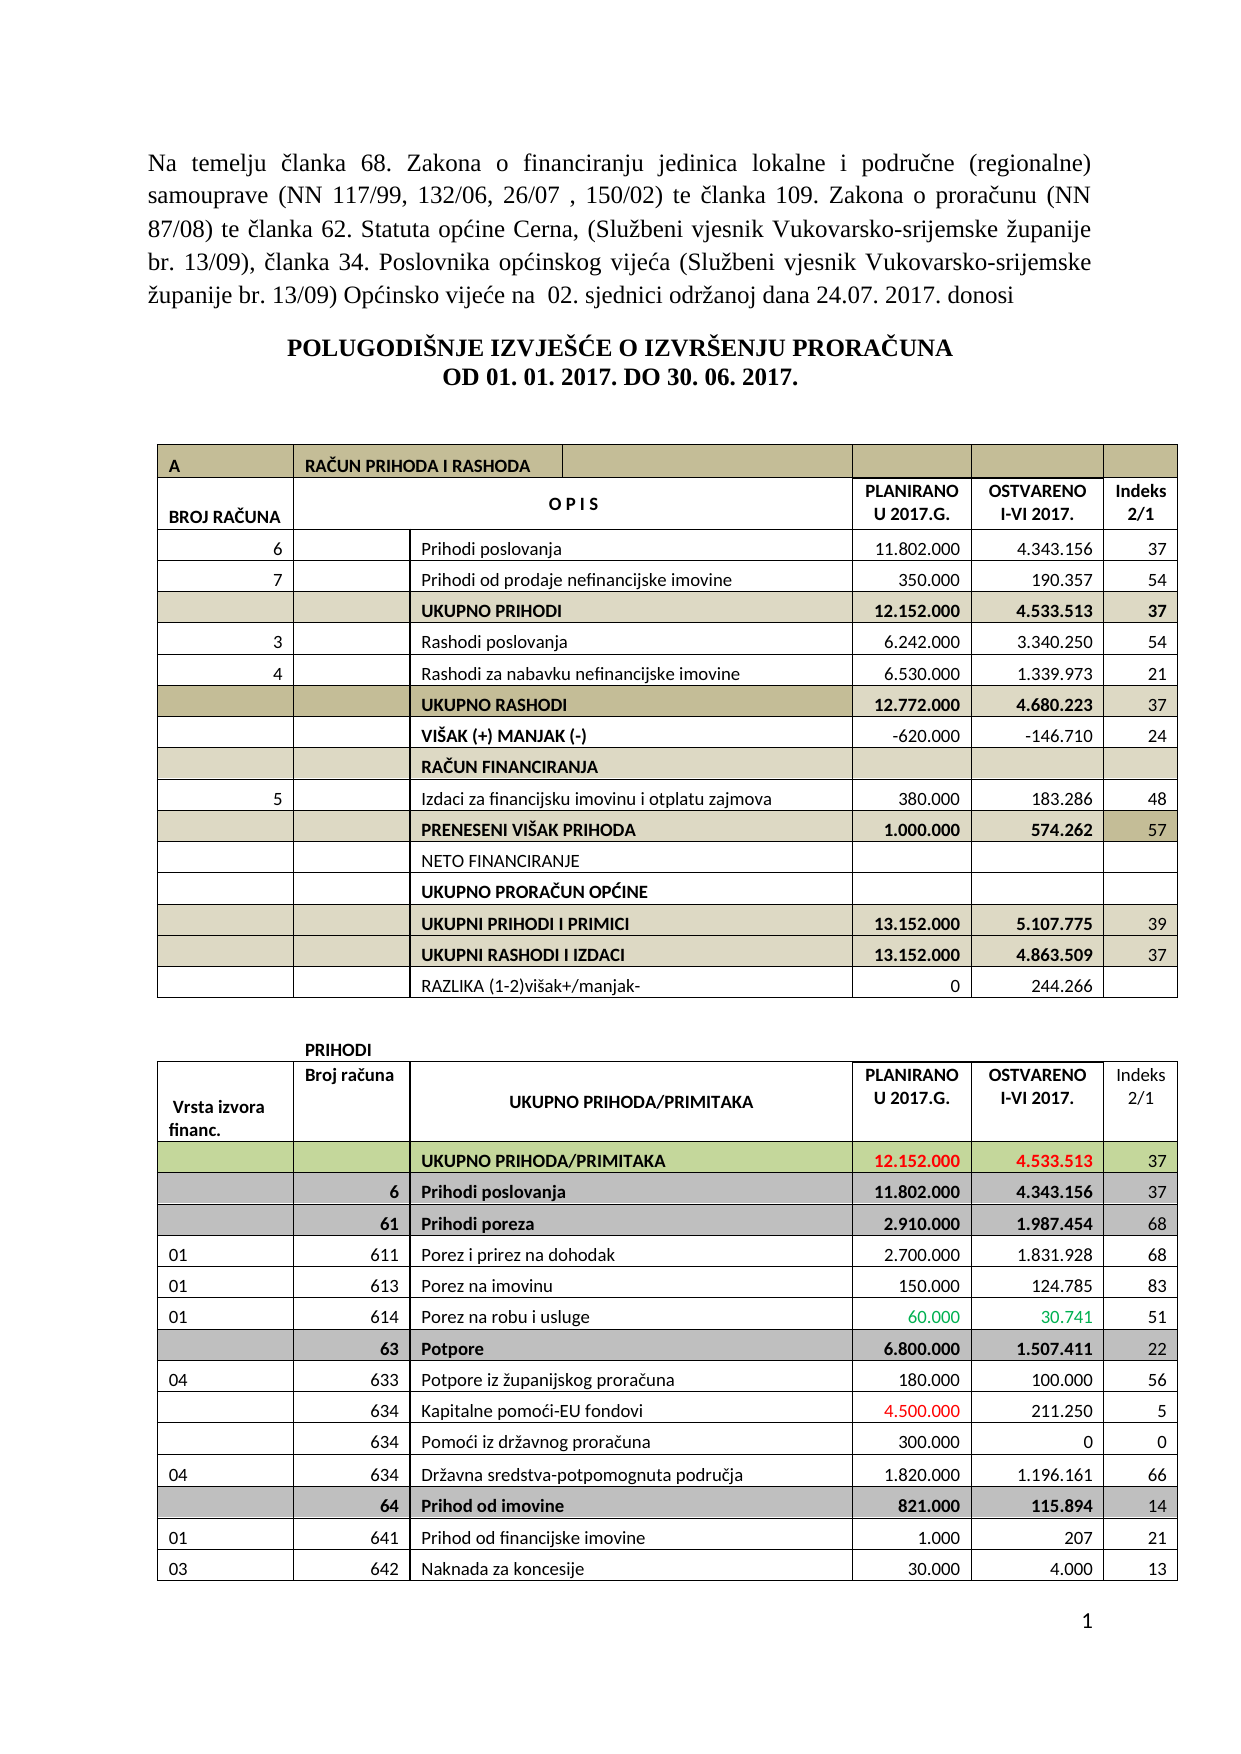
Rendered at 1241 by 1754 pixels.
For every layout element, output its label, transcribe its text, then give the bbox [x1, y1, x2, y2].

table_cell PLANIRANO U 2017.G. [853, 479, 971, 528]
table_cell 4.500.000 [853, 1392, 971, 1422]
table_cell [294, 998, 410, 1028]
table_cell 124.785 [972, 1267, 1103, 1297]
table_cell [971, 998, 1104, 1028]
table_cell 37 [1104, 1173, 1177, 1203]
table_cell 4.000 [972, 1550, 1103, 1580]
table_cell [294, 905, 409, 935]
table_cell 22 [1104, 1330, 1177, 1360]
table_cell 11.802.000 [853, 530, 971, 560]
table_cell 4.533.513 [972, 1142, 1103, 1172]
table_cell UKUPNI PRIHODI I PRIMICI [411, 905, 852, 935]
table_cell 37 [1104, 1142, 1177, 1172]
table_cell 30.000 [853, 1550, 971, 1580]
table_cell [853, 748, 971, 778]
table_cell [158, 592, 293, 622]
table_cell Porez na imovinu [411, 1267, 852, 1297]
table_cell 12.152.000 [853, 1142, 971, 1172]
table_cell 4.343.156 [972, 530, 1103, 560]
table_cell Broj računa [294, 1062, 409, 1141]
table_cell 66 [1104, 1455, 1177, 1486]
table_cell [294, 967, 409, 997]
table_cell 01 [158, 1267, 293, 1297]
table_cell 6 [294, 1173, 409, 1203]
table_header A [158, 445, 293, 477]
table_cell UKUPNO PRIHODA/PRIMITAKA [411, 1142, 852, 1172]
table_cell [410, 998, 853, 1028]
table_cell [1104, 1029, 1178, 1061]
table_cell 1.000.000 [853, 811, 971, 841]
table_cell UKUPNO PRIHODA/PRIMITAKA [411, 1062, 852, 1141]
table_cell [1104, 998, 1178, 1028]
table_cell 37 [1104, 592, 1177, 622]
table_cell 61 [294, 1205, 409, 1235]
table_cell [853, 998, 971, 1028]
table_cell Indeks 2/1 [1104, 1062, 1177, 1141]
table_cell [294, 1142, 409, 1172]
table_cell [294, 811, 409, 841]
table_cell BROJ RAČUNA [158, 478, 293, 528]
table_cell O P I S [294, 478, 852, 528]
table_cell RAZLIKA (1-2)višak+/manjak- [411, 967, 852, 997]
table_cell Naknada za koncesije [411, 1550, 852, 1580]
table_cell 0 [972, 1423, 1103, 1453]
table_cell 611 [294, 1236, 409, 1266]
table_cell 1.820.000 [853, 1455, 971, 1486]
table_cell 4.533.513 [972, 592, 1103, 622]
table_cell 37 [1104, 686, 1177, 716]
table_cell [158, 1142, 293, 1172]
table_cell 6.242.000 [853, 623, 971, 653]
table_cell [158, 1392, 293, 1422]
table_cell [972, 873, 1103, 903]
table_cell [972, 748, 1103, 778]
table_cell 380.000 [853, 780, 971, 810]
table_cell [158, 905, 293, 935]
table_cell VIŠAK (+) MANJAK (-) [411, 717, 852, 747]
text OD 01. 01. 2017. DO 30. 06. 2017. [148, 362, 1093, 391]
table_cell [157, 998, 293, 1028]
table_cell [294, 936, 409, 966]
table_cell 68 [1104, 1236, 1177, 1266]
table_cell 24 [1104, 717, 1177, 747]
table_cell 12.772.000 [853, 686, 971, 716]
table_cell [1104, 967, 1177, 997]
table_cell [853, 1029, 971, 1061]
table_cell Porez na robu i usluge [411, 1298, 852, 1328]
table_cell [1104, 748, 1177, 778]
table_cell 1.507.411 [972, 1330, 1103, 1360]
table_cell [853, 873, 971, 903]
table_cell 5 [158, 780, 293, 810]
table_cell [971, 1029, 1104, 1061]
table_cell 641 [294, 1519, 409, 1549]
table_cell 634 [294, 1423, 409, 1453]
table_cell Izdaci za financijsku imovinu i otplatu zajmova [411, 780, 852, 810]
table_cell -146.710 [972, 717, 1103, 747]
table_cell [294, 780, 409, 810]
table_cell [294, 655, 409, 685]
table_cell Državna sredstva-potpomognuta područja [411, 1455, 852, 1486]
table_cell 12.152.000 [853, 592, 971, 622]
table_cell [1104, 842, 1177, 872]
table_cell Rashodi poslovanja [411, 623, 852, 653]
table_cell 60.000 [853, 1298, 971, 1328]
table_cell 4.343.156 [972, 1173, 1103, 1203]
table_cell 613 [294, 1267, 409, 1297]
table_cell 2.700.000 [853, 1236, 971, 1266]
table_cell [158, 1423, 293, 1453]
table_cell 150.000 [853, 1267, 971, 1297]
table_cell 190.357 [972, 561, 1103, 591]
table_cell 14 [1104, 1487, 1177, 1517]
table_cell [410, 1029, 853, 1061]
table_cell 39 [1104, 905, 1177, 935]
table_cell Kapitalne pomoći-EU fondovi [411, 1392, 852, 1422]
table_cell 04 [158, 1455, 293, 1486]
table_cell 3 [158, 623, 293, 653]
table_cell 6 [158, 530, 293, 560]
table_cell [853, 842, 971, 872]
table_cell [158, 748, 293, 778]
table_cell 244.266 [972, 967, 1103, 997]
table_cell 211.250 [972, 1392, 1103, 1422]
table_cell 01 [158, 1519, 293, 1549]
table_cell UKUPNI RASHODI I IZDACI [411, 936, 852, 966]
table_cell 0 [1104, 1423, 1177, 1453]
table_cell 115.894 [972, 1487, 1103, 1517]
table_cell Prihod od financijske imovine [411, 1519, 852, 1549]
table_cell 01 [158, 1236, 293, 1266]
table_cell [158, 686, 293, 716]
table_cell 4 [158, 655, 293, 685]
table_cell 574.262 [972, 811, 1103, 841]
table_cell 6.800.000 [853, 1330, 971, 1360]
table_cell [294, 592, 409, 622]
table_cell Porez i prirez na dohodak [411, 1236, 852, 1266]
table_cell 13.152.000 [853, 936, 971, 966]
table_cell PRIHODI [294, 1029, 410, 1061]
table_cell 37 [1104, 936, 1177, 966]
table_cell Prihod od imovine [411, 1487, 852, 1517]
table_cell 350.000 [853, 561, 971, 591]
table_cell 51 [1104, 1298, 1177, 1328]
table_cell [294, 873, 409, 903]
text Na temelju članka 68. Zakona o financiranju jedinica lokalne i područne (regionalne) samouprave (NN 117/99, 132/06, 26/07 , 150/02) te članka 109. Zakona o proračunu (NN 87/08) te članka 62. Statuta općine Cerna, (Službeni vjesnik Vukovarsko-srijemske županije br. 13/09), članka 34. Poslovnika općinskog vijeća (Službeni vjesnik Vukovarsko-srijemske županije br. 13/09) Općinsko vijeće na 02. sjednici održanoj dana 24.07. 2017. donosi [148, 148, 1093, 308]
table_cell 03 [158, 1550, 293, 1580]
table_cell 54 [1104, 623, 1177, 653]
table_cell 21 [1104, 1519, 1177, 1549]
table_cell 64 [294, 1487, 409, 1517]
table_cell PLANIRANO U 2017.G. [853, 1063, 971, 1141]
table_header [1104, 445, 1177, 477]
table_cell [294, 561, 409, 591]
table_cell 13.152.000 [853, 905, 971, 935]
table_cell 0 [853, 967, 971, 997]
table_cell [158, 1330, 293, 1360]
table_header [563, 445, 852, 477]
table_cell 300.000 [853, 1423, 971, 1453]
table_cell Potpore iz županijskog proračuna [411, 1361, 852, 1391]
table_cell 21 [1104, 655, 1177, 685]
table_cell 48 [1104, 780, 1177, 810]
table_cell Potpore [411, 1330, 852, 1360]
table_cell 01 [158, 1298, 293, 1328]
table_cell Pomoći iz državnog proračuna [411, 1423, 852, 1453]
table_cell 5 [1104, 1392, 1177, 1422]
table_cell Vrsta izvora financ. [158, 1062, 293, 1141]
table_header [972, 445, 1103, 477]
table_cell Prihodi od prodaje nefinancijske imovine [411, 561, 852, 591]
table_cell 614 [294, 1298, 409, 1328]
table_cell 3.340.250 [972, 623, 1103, 653]
table_cell [294, 717, 409, 747]
table_cell [158, 873, 293, 903]
table_cell 4.863.509 [972, 936, 1103, 966]
table_cell [1104, 873, 1177, 903]
table_cell UKUPNO RASHODI [411, 686, 852, 716]
table_cell 207 [972, 1519, 1103, 1549]
table_cell 83 [1104, 1267, 1177, 1297]
table_cell 13 [1104, 1550, 1177, 1580]
table_cell PRENESENI VIŠAK PRIHODA [411, 811, 852, 841]
table_cell OSTVARENO I-VI 2017. [972, 479, 1103, 528]
table_cell 1.831.928 [972, 1236, 1103, 1266]
table_cell 1.339.973 [972, 655, 1103, 685]
table_cell [294, 686, 409, 716]
table_cell [158, 717, 293, 747]
table_cell 634 [294, 1455, 409, 1486]
table_cell 54 [1104, 561, 1177, 591]
table_cell [158, 842, 293, 872]
table_cell 5.107.775 [972, 905, 1103, 935]
table_cell 6.530.000 [853, 655, 971, 685]
table_cell 11.802.000 [853, 1173, 971, 1203]
table_cell [158, 1487, 293, 1517]
table_cell 2.910.000 [853, 1205, 971, 1235]
table_cell 100.000 [972, 1361, 1103, 1391]
table_cell 642 [294, 1550, 409, 1580]
table_cell Prihodi poslovanja [411, 530, 852, 560]
table_cell [294, 623, 409, 653]
table_cell -620.000 [853, 717, 971, 747]
table_cell Indeks 2/1 [1104, 478, 1177, 528]
table_header [853, 445, 971, 477]
table_cell [972, 842, 1103, 872]
table_cell 4.680.223 [972, 686, 1103, 716]
table_cell Prihodi poslovanja [411, 1173, 852, 1203]
table_cell Rashodi za nabavku nefinancijske imovine [411, 655, 852, 685]
table_header RAČUN PRIHODA I RASHODA [294, 445, 562, 477]
table_cell UKUPNO PRORAČUN OPĆINE [411, 873, 852, 903]
table_cell NETO FINANCIRANJE [411, 842, 852, 872]
table_cell 68 [1104, 1205, 1177, 1235]
table_cell 821.000 [853, 1487, 971, 1517]
table_cell OSTVARENO I-VI 2017. [972, 1063, 1103, 1141]
table_cell 633 [294, 1361, 409, 1391]
table_cell RAČUN FINANCIRANJA [411, 748, 852, 778]
table_cell 183.286 [972, 780, 1103, 810]
table_cell 30.741 [972, 1298, 1103, 1328]
table_cell [158, 967, 293, 997]
table_cell [158, 936, 293, 966]
table_cell UKUPNO PRIHODI [411, 592, 852, 622]
table_cell [158, 811, 293, 841]
table_cell 63 [294, 1330, 409, 1360]
table_cell [158, 1205, 293, 1235]
table_cell 56 [1104, 1361, 1177, 1391]
table_cell 04 [158, 1361, 293, 1391]
table_cell 7 [158, 561, 293, 591]
table_cell [294, 842, 409, 872]
table_cell [294, 530, 409, 560]
table_cell Prihodi poreza [411, 1205, 852, 1235]
table_cell [294, 748, 409, 778]
table_cell [157, 1029, 293, 1061]
table_cell 634 [294, 1392, 409, 1422]
table_cell 180.000 [853, 1361, 971, 1391]
table_cell 37 [1104, 530, 1177, 560]
text POLUGODIŠNJE IZVJEŠĆE O IZVRŠENJU PRORAČUNA [148, 333, 1093, 362]
table_cell 1.987.454 [972, 1205, 1103, 1235]
table_cell [158, 1173, 293, 1203]
table_cell 57 [1104, 811, 1177, 841]
table_cell 1.000 [853, 1519, 971, 1549]
table_cell 1.196.161 [972, 1455, 1103, 1486]
